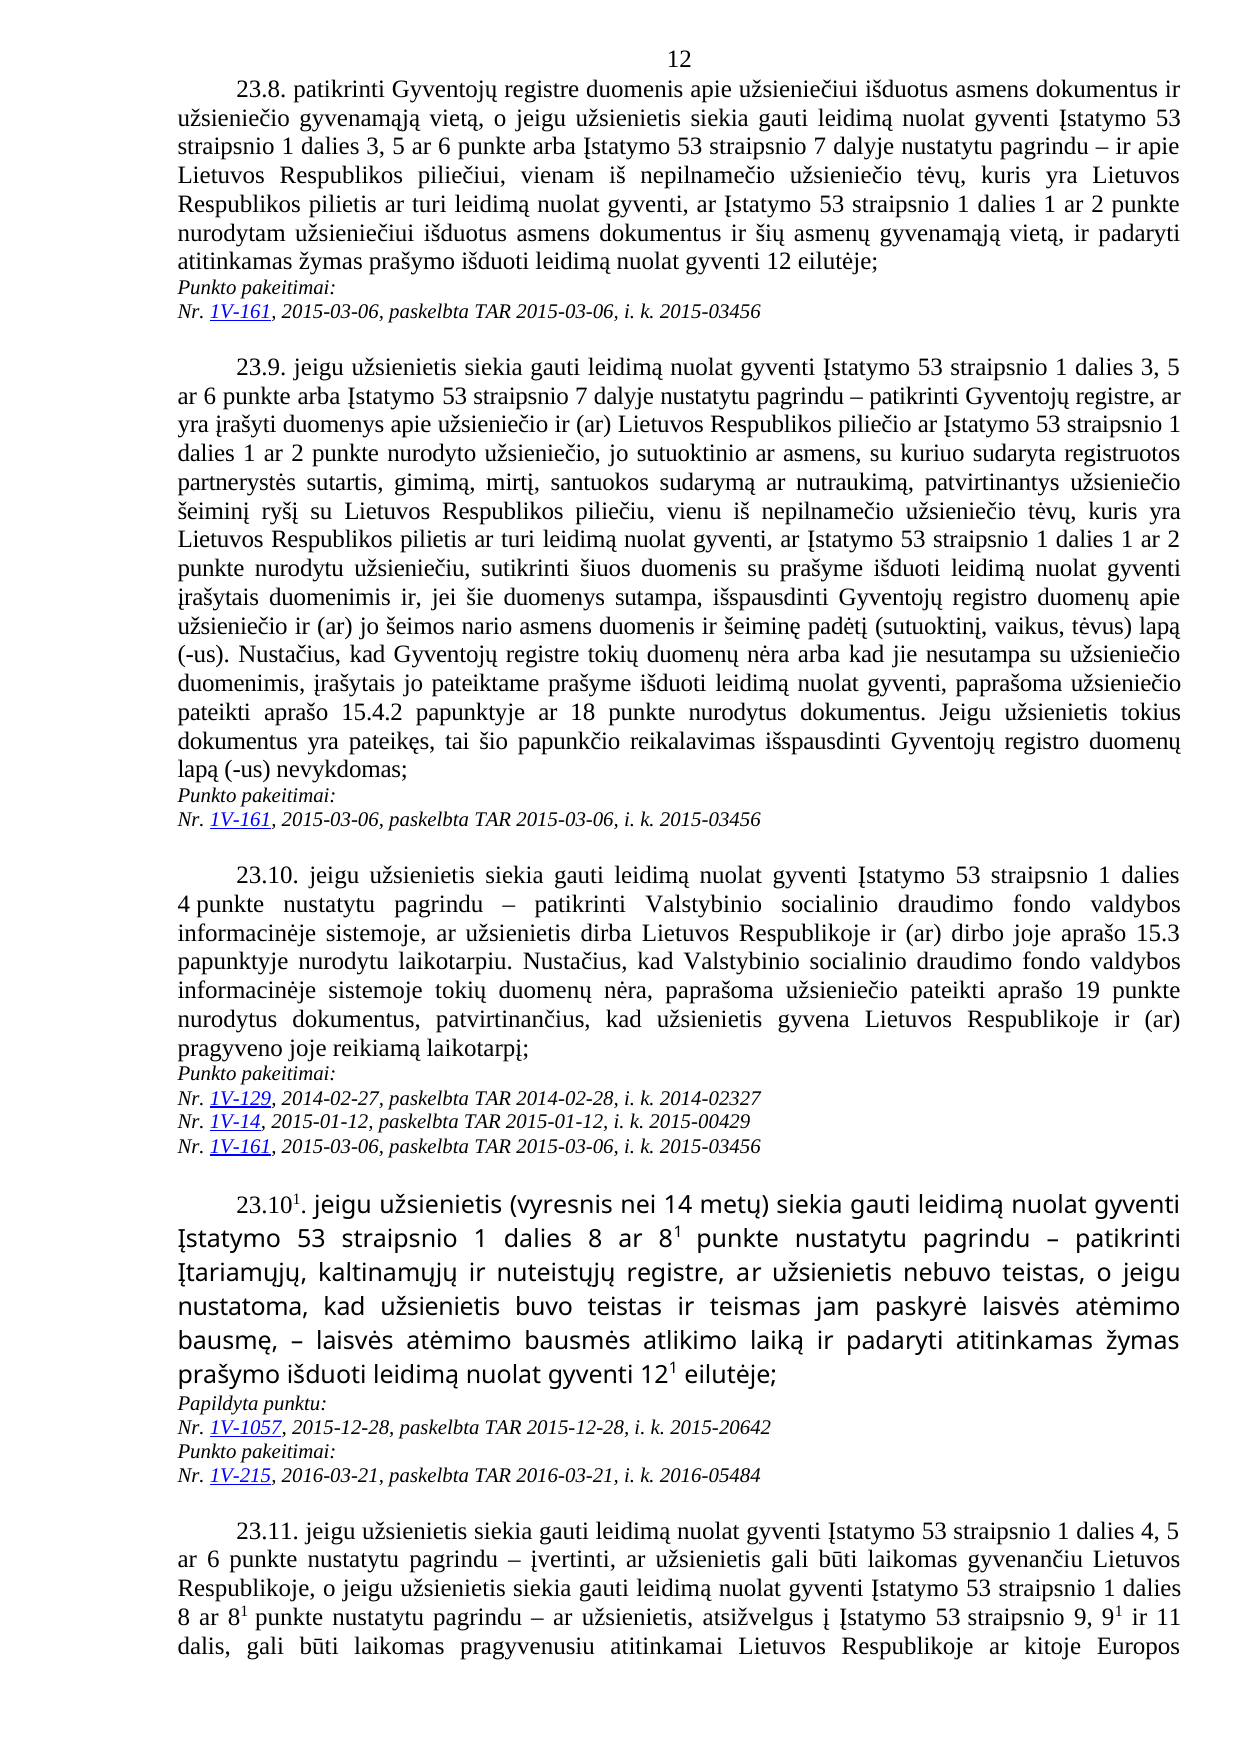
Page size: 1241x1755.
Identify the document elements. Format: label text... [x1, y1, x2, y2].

text Punkto pakeitimai: [177, 1061, 1181, 1085]
text 23.101. jeigu užsienietis (vyresnis nei 14 metų) siekia gauti leidimą nuolat gyventi Įstatymo 53 straipsnio 1 dalies 8 ar 81 punkte nustatytu pagrindu – patikrinti Įtariamųjų, kaltinamųjų ir nuteistųjų registre, ar užsienietis nebuvo teistas, o jeigu nustatoma, kad užsienietis buvo teistas ir teismas jam paskyrė laisvės atėmimo bausmę, – laisvės atėmimo bausmės atlikimo laiką ir padaryti atitinkamas žymas prašymo išduoti leidimą nuolat gyventi 121 eilutėje; [177, 1186, 1181, 1391]
text Papildyta punktu: [177, 1391, 1181, 1415]
text 23.10. jeigu užsienietis siekia gauti leidimą nuolat gyventi Įstatymo 53 straipsnio 1 dalies 4 punkte nustatytu pagrindu – patikrinti Valstybinio socialinio draudimo fondo valdybos informacinėje sistemoje, ar užsienietis dirba Lietuvos Respublikoje ir (ar) dirbo joje aprašo 15.3 papunktyje nurodytu laikotarpiu. Nustačius, kad Valstybinio socialinio draudimo fondo valdybos informacinėje sistemoje tokių duomenų nėra, paprašoma užsieniečio pateikti aprašo 19 punkte nurodytus dokumentus, patvirtinančius, kad užsienietis gyvena Lietuvos Respublikoje ir (ar) pragyveno joje reikiamą laikotarpį; [177, 860, 1181, 1061]
text Nr. 1V-161, 2015-03-06, paskelbta TAR 2015-03-06, i. k. 2015-03456 [177, 807, 1181, 831]
text 23.8. patikrinti Gyventojų registre duomenis apie užsieniečiui išduotus asmens dokumentus ir užsieniečio gyvenamąją vietą, o jeigu užsienietis siekia gauti leidimą nuolat gyventi Įstatymo 53 straipsnio 1 dalies 3, 5 ar 6 punkte arba Įstatymo 53 straipsnio 7 dalyje nustatytu pagrindu – ir apie Lietuvos Respublikos piliečiui, vienam iš nepilnamečio užsieniečio tėvų, kuris yra Lietuvos Respublikos pilietis ar turi leidimą nuolat gyventi, ar Įstatymo 53 straipsnio 1 dalies 1 ar 2 punkte nurodytam užsieniečiui išduotus asmens dokumentus ir šių asmenų gyvenamąją vietą, ir padaryti atitinkamas žymas prašymo išduoti leidimą nuolat gyventi 12 eilutėje; [177, 74, 1181, 275]
text Nr. 1V-129, 2014-02-27, paskelbta TAR 2014-02-28, i. k. 2014-02327 [177, 1085, 1181, 1109]
text Nr. 1V-161, 2015-03-06, paskelbta TAR 2015-03-06, i. k. 2015-03456 [177, 299, 1181, 323]
text 23.11. jeigu užsienietis siekia gauti leidimą nuolat gyventi Įstatymo 53 straipsnio 1 dalies 4, 5 ar 6 punkte nustatytu pagrindu – įvertinti, ar užsienietis gali būti laikomas gyvenančiu Lietuvos Respublikoje, o jeigu užsienietis siekia gauti leidimą nuolat gyventi Įstatymo 53 straipsnio 1 dalies 8 ar 81 punkte nustatytu pagrindu – ar užsienietis, atsižvelgus į Įstatymo 53 straipsnio 9, 91 ir 11 dalis, gali būti laikomas pragyvenusiu atitinkamai Lietuvos Respublikoje ar kitoje Europos [177, 1516, 1181, 1659]
text 23.9. jeigu užsienietis siekia gauti leidimą nuolat gyventi Įstatymo 53 straipsnio 1 dalies 3, 5 ar 6 punkte arba Įstatymo 53 straipsnio 7 dalyje nustatytu pagrindu – patikrinti Gyventojų registre, ar yra įrašyti duomenys apie užsieniečio ir (ar) Lietuvos Respublikos piliečio ar Įstatymo 53 straipsnio 1 dalies 1 ar 2 punkte nurodyto užsieniečio, jo sutuoktinio ar asmens, su kuriuo sudaryta registruotos partnerystės sutartis, gimimą, mirtį, santuokos sudarymą ar nutraukimą, patvirtinantys užsieniečio šeiminį ryšį su Lietuvos Respublikos piliečiu, vienu iš nepilnamečio užsieniečio tėvų, kuris yra Lietuvos Respublikos pilietis ar turi leidimą nuolat gyventi, ar Įstatymo 53 straipsnio 1 dalies 1 ar 2 punkte nurodytu užsieniečiu, sutikrinti šiuos duomenis su prašyme išduoti leidimą nuolat gyventi įrašytais duomenimis ir, jei šie duomenys sutampa, išspausdinti Gyventojų registro duomenų apie užsieniečio ir (ar) jo šeimos nario asmens duomenis ir šeiminę padėtį (sutuoktinį, vaikus, tėvus) lapą (-us). Nustačius, kad Gyventojų registre tokių duomenų nėra arba kad jie nesutampa su užsieniečio duomenimis, įrašytais jo pateiktame prašyme išduoti leidimą nuolat gyventi, paprašoma užsieniečio pateikti aprašo 15.4.2 papunktyje ar 18 punkte nurodytus dokumentus. Jeigu užsienietis tokius dokumentus yra pateikęs, tai šio papunkčio reikalavimas išspausdinti Gyventojų registro duomenų lapą (-us) nevykdomas; [177, 352, 1181, 783]
text Nr. 1V-215, 2016-03-21, paskelbta TAR 2016-03-21, i. k. 2016-05484 [177, 1463, 1181, 1487]
text Nr. 1V-14, 2015-01-12, paskelbta TAR 2015-01-12, i. k. 2015-00429 [177, 1109, 1181, 1133]
text Nr. 1V-161, 2015-03-06, paskelbta TAR 2015-03-06, i. k. 2015-03456 [177, 1133, 1181, 1158]
text Punkto pakeitimai: [177, 275, 1181, 299]
text Punkto pakeitimai: [177, 1439, 1181, 1463]
text Nr. 1V-1057, 2015-12-28, paskelbta TAR 2015-12-28, i. k. 2015-20642 [177, 1415, 1181, 1439]
text Punkto pakeitimai: [177, 783, 1181, 807]
